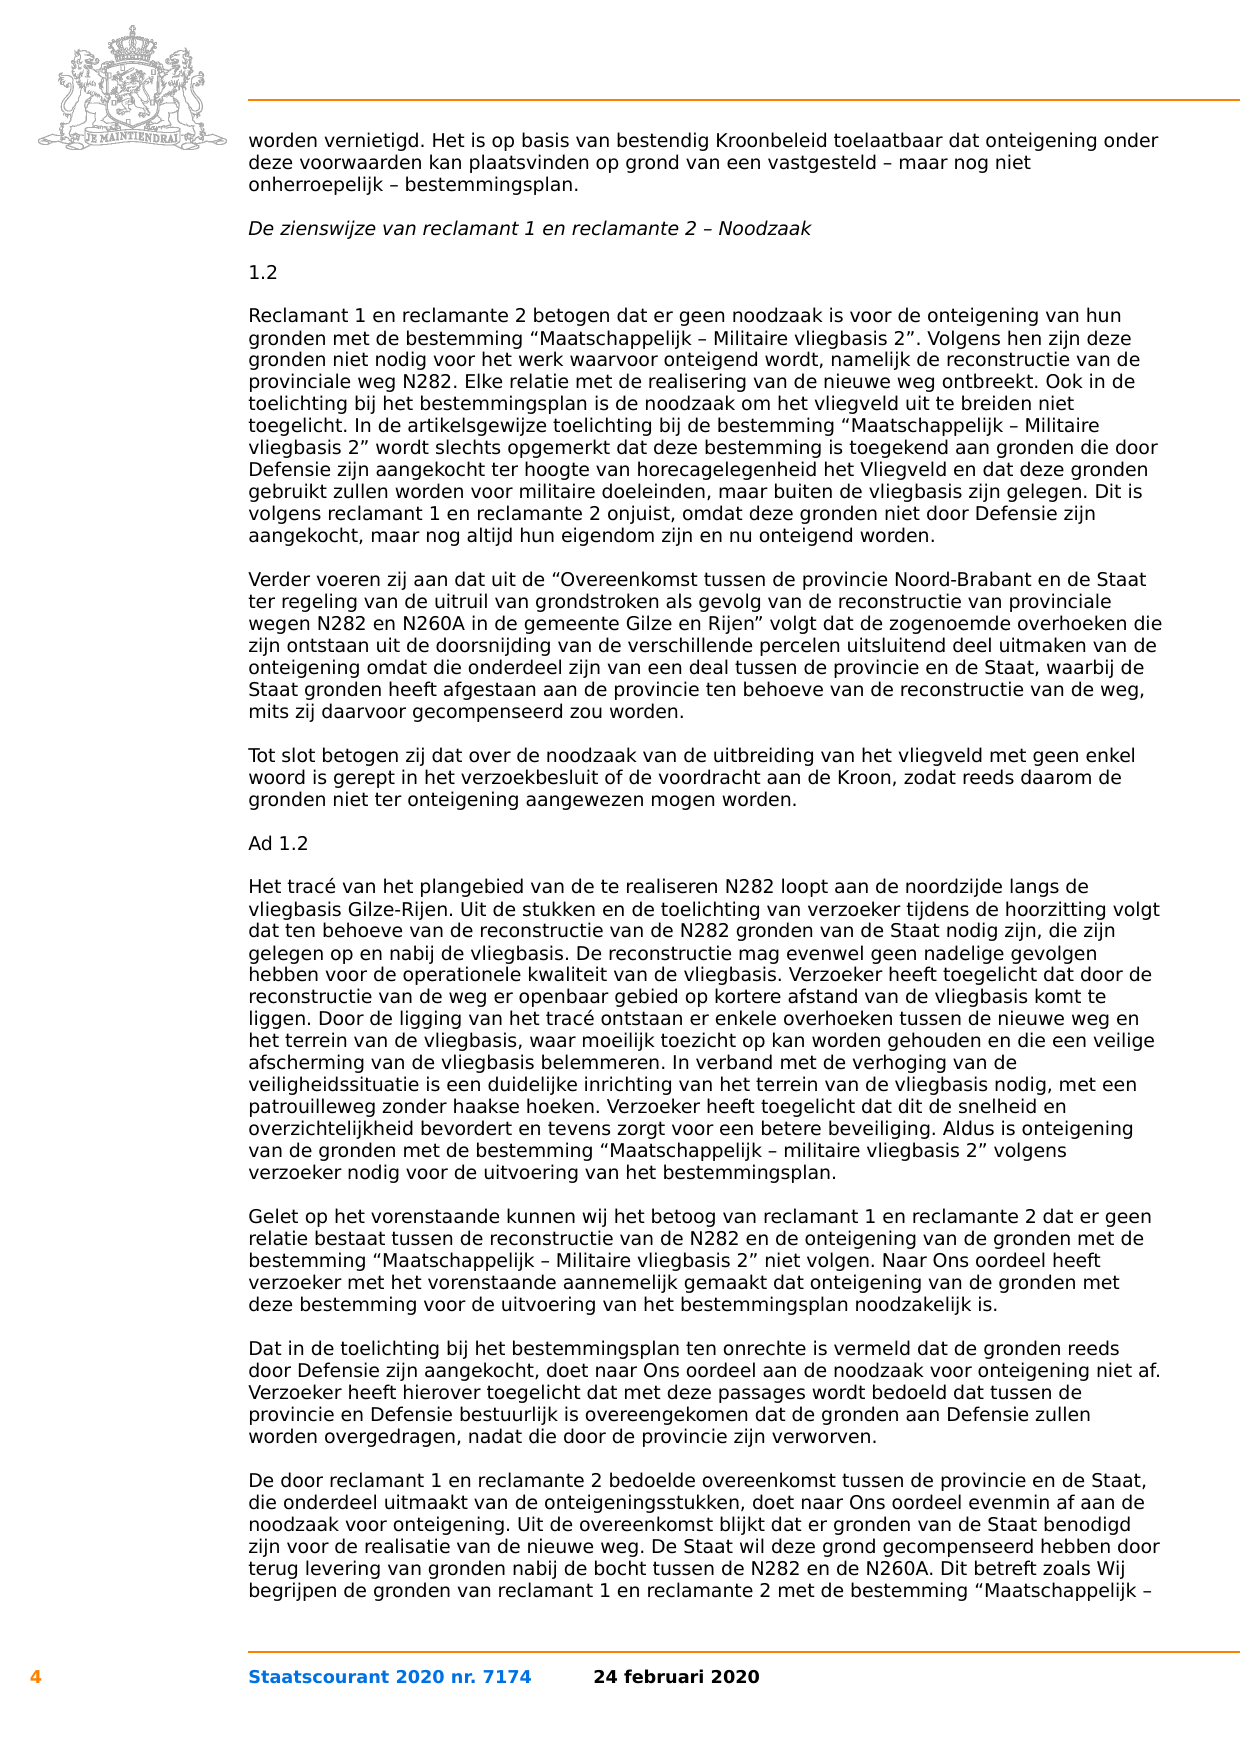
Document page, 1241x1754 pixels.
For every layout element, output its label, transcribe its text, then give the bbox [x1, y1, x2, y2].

picture [38, 25, 227, 150]
text Ad 1.2 [248, 833, 1163, 854]
text Tot slot betogen zij dat over de noodzaak van de uitbreiding van het vliegveld met geen enkel woord is gerept in het verzoekbesluit of de voordracht aan de Kroon, zodat reeds daarom de gronden niet ter onteigening aangewezen mogen worden. [248, 745, 1163, 811]
text Dat in de toelichting bij het bestemmingsplan ten onrechte is vermeld dat de gronden reeds door Defensie zijn aangekocht, doet naar Ons oordeel aan de noodzaak voor onteigening niet af. Verzoeker heeft hierover toegelicht dat met deze passages wordt bedoeld dat tussen de provincie en Defensie bestuurlijk is overeengekomen dat de gronden aan Defensie zullen worden overgedragen, nadat die door de provincie zijn verworven. [248, 1338, 1163, 1448]
text De door reclamant 1 en reclamante 2 bedoelde overeenkomst tussen de provincie en de Staat, die onderdeel uitmaakt van de onteigeningsstukken, doet naar Ons oordeel evenmin af aan de noodzaak voor onteigening. Uit de overeenkomst blijkt dat er gronden van de Staat benodigd zijn voor de realisatie van de nieuwe weg. De Staat wil deze grond gecompenseerd hebben door terug levering van gronden nabij de bocht tussen de N282 en de N260A. Dit betreft zoals Wij begrijpen de gronden van reclamant 1 en reclamante 2 met de bestemming “Maatschappelijk – [248, 1469, 1163, 1601]
text Verder voeren zij aan dat uit de “Overeenkomst tussen de provincie Noord-Brabant en de Staat ter regeling van de uitruil van grondstroken als gevolg van de reconstructie van provinciale wegen N282 en N260A in de gemeente Gilze en Rijen” volgt dat de zogenoemde overhoeken die zijn ontstaan uit de doorsnijding van de verschillende percelen uitsluitend deel uitmaken van de onteigening omdat die onderdeel zijn van een deal tussen de provincie en de Staat, waarbij de Staat gronden heeft afgestaan aan de provincie ten behoeve van de reconstructie van de weg, mits zij daarvoor gecompenseerd zou worden. [248, 569, 1163, 723]
text Gelet op het vorenstaande kunnen wij het betoog van reclamant 1 en reclamante 2 dat er geen relatie bestaat tussen de reconstructie van de N282 en de onteigening van de gronden met de bestemming “Maatschappelijk – Militaire vliegbasis 2” niet volgen. Naar Ons oordeel heeft verzoeker met het vorenstaande aannemelijk gemaakt dat onteigening van de gronden met deze bestemming voor de uitvoering van het bestemmingsplan noodzakelijk is. [248, 1206, 1163, 1316]
subtitle De zienswijze van reclamant 1 en reclamante 2 – Noodzaak [248, 218, 1163, 240]
text Het tracé van het plangebied van de te realiseren N282 loopt aan de noordzijde langs de vliegbasis Gilze-Rijen. Uit de stukken en de toelichting van verzoeker tijdens de hoorzitting volgt dat ten behoeve van de reconstructie van de N282 gronden van de Staat nodig zijn, die zijn gelegen op en nabij de vliegbasis. De reconstructie mag evenwel geen nadelige gevolgen hebben voor de operationele kwaliteit van de vliegbasis. Verzoeker heeft toegelicht dat door de reconstructie van de weg er openbaar gebied op kortere afstand van de vliegbasis komt te liggen. Door de ligging van het tracé ontstaan er enkele overhoeken tussen de nieuwe weg en het terrein van de vliegbasis, waar moeilijk toezicht op kan worden gehouden en die een veilige afscherming van de vliegbasis belemmeren. In verband met de verhoging van de veiligheidssituatie is een duidelijke inrichting van het terrein van de vliegbasis nodig, met een patrouilleweg zonder haakse hoeken. Verzoeker heeft toegelicht dat dit de snelheid en overzichtelijkheid bevordert en tevens zorgt voor een betere beveiliging. Aldus is onteigening van de gronden met de bestemming “Maatschappelijk – militaire vliegbasis 2” volgens verzoeker nodig voor de uitvoering van het bestemmingsplan. [248, 876, 1163, 1184]
text Reclamant 1 en reclamante 2 betogen dat er geen noodzaak is voor de onteigening van hun gronden met de bestemming “Maatschappelijk – Militaire vliegbasis 2”. Volgens hen zijn deze gronden niet nodig voor het werk waarvoor onteigend wordt, namelijk de reconstructie van de provinciale weg N282. Elke relatie met de realisering van de nieuwe weg ontbreekt. Ook in de toelichting bij het bestemmingsplan is de noodzaak om het vliegveld uit te breiden niet toegelicht. In de artikelsgewijze toelichting bij de bestemming “Maatschappelijk – Militaire vliegbasis 2” wordt slechts opgemerkt dat deze bestemming is toegekend aan gronden die door Defensie zijn aangekocht ter hoogte van horecagelegenheid het Vliegveld en dat deze gronden gebruikt zullen worden voor militaire doeleinden, maar buiten de vliegbasis zijn gelegen. Dit is volgens reclamant 1 en reclamante 2 onjuist, omdat deze gronden niet door Defensie zijn aangekocht, maar nog altijd hun eigendom zijn en nu onteigend worden. [248, 305, 1163, 547]
text 1.2 [248, 262, 1163, 283]
text worden vernietigd. Het is op basis van bestendig Kroonbeleid toelaatbaar dat onteigening onder deze voorwaarden kan plaatsvinden op grond van een vastgesteld – maar nog niet onherroepelijk – bestemmingsplan. [248, 130, 1163, 196]
